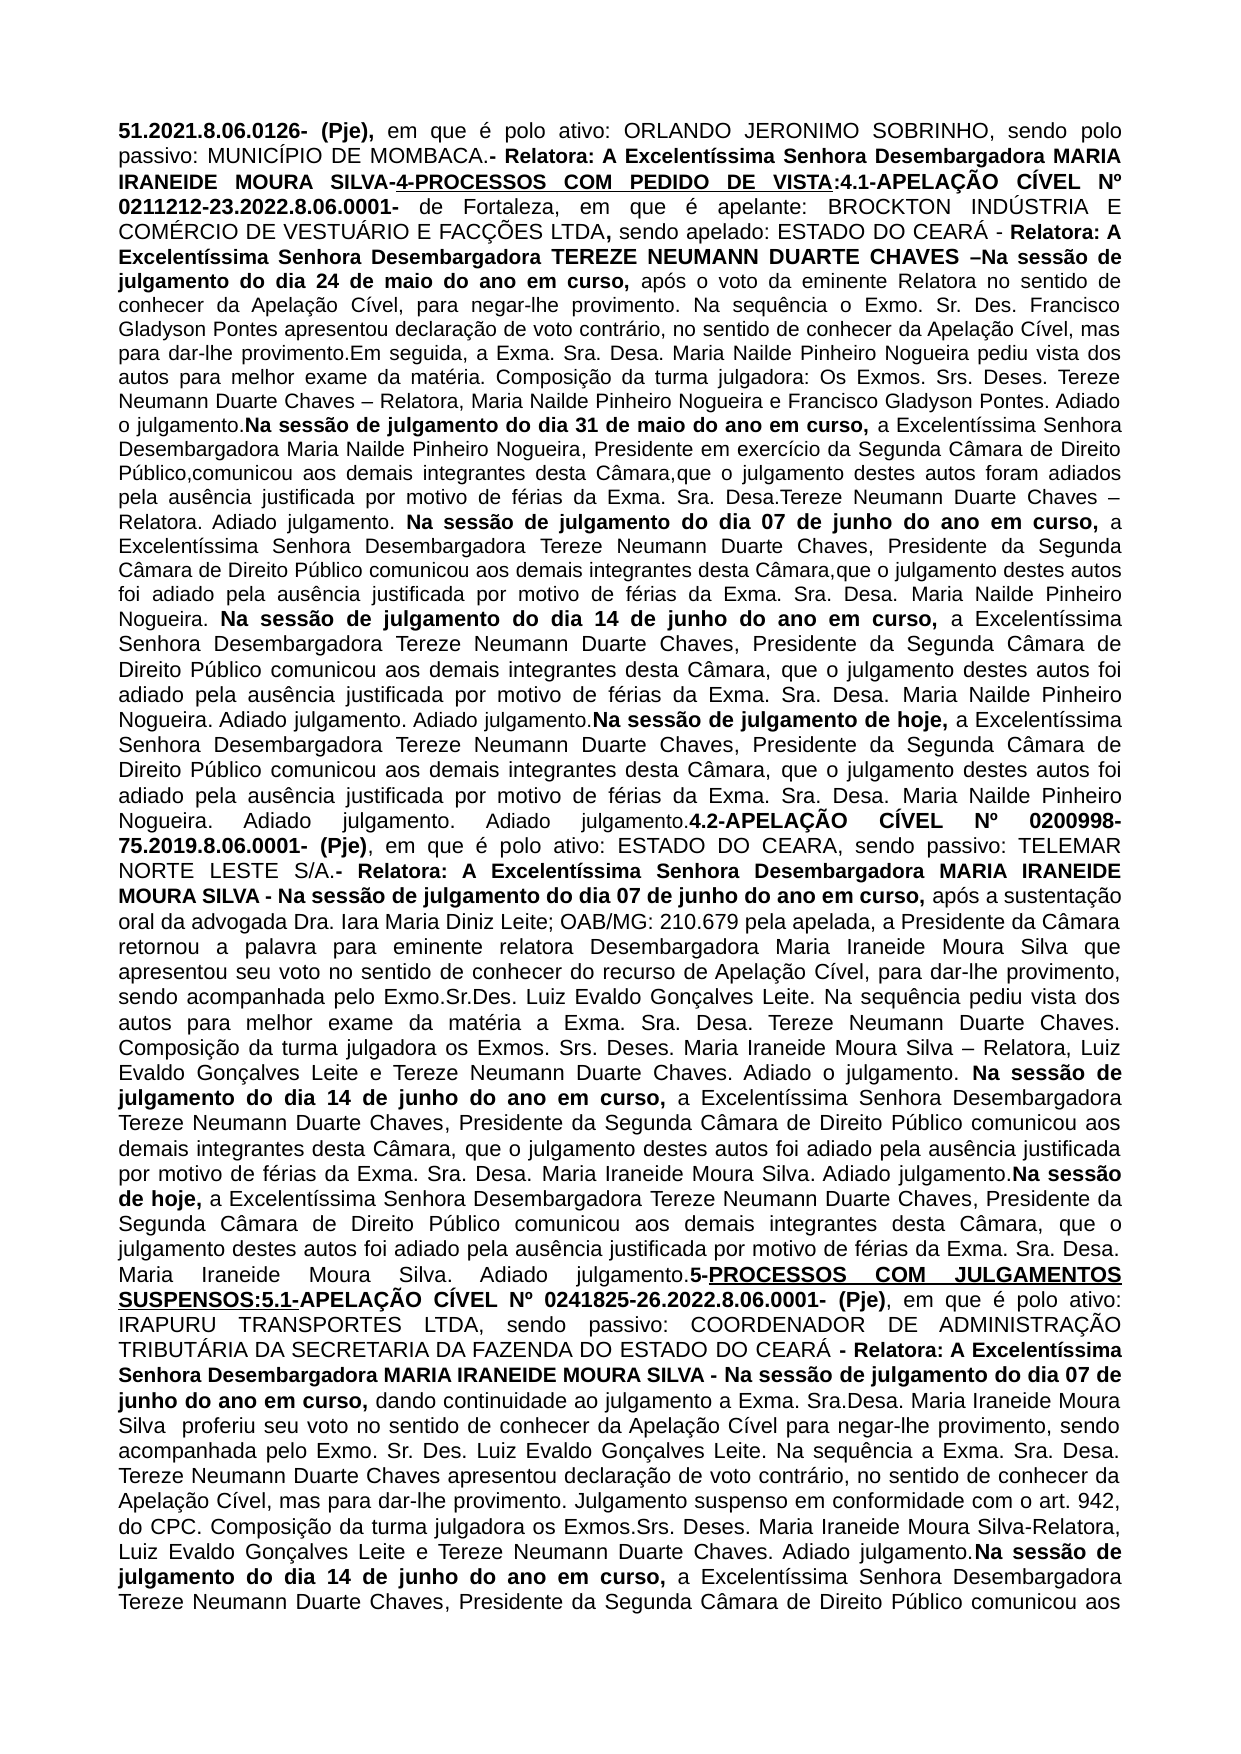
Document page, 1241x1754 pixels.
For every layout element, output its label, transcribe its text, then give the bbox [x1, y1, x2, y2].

text 51.2021.8.06.0126- (Pje), em que é polo ativo: ORLANDO JERONIMO SOBRINHO, sendo polo passivo: MUNICÍPIO DE MOMBACA.- Relatora: A Excelentíssima Senhora Desembargadora MARIA IRANEIDE MOURA SILVA-4-PROCESSOS COM PEDIDO DE VISTA:4.1-APELAÇÃO CÍVEL Nº 0211212-23.2022.8.06.0001- de Fortaleza, em que é apelante: BROCKTON INDÚSTRIA E COMÉRCIO DE VESTUÁRIO E FACÇÕES LTDA, sendo apelado: ESTADO DO CEARÁ - Relatora: A Excelentíssima Senhora Desembargadora TEREZE NEUMANN DUARTE CHAVES –Na sessão de julgamento do dia 24 de maio do ano em curso, após o voto da eminente Relatora no sentido de conhecer da Apelação Cível, para negar-lhe provimento. Na sequência o Exmo. Sr. Des. Francisco Gladyson Pontes apresentou declaração de voto contrário, no sentido de conhecer da Apelação Cível, mas para dar-lhe provimento.Em seguida, a Exma. Sra. Desa. Maria Nailde Pinheiro Nogueira pediu vista dos autos para melhor exame da matéria. Composição da turma julgadora: Os Exmos. Srs. Deses. Tereze Neumann Duarte Chaves – Relatora, Maria Nailde Pinheiro Nogueira e Francisco Gladyson Pontes. Adiado o julgamento.Na sessão de julgamento do dia 31 de maio do ano em curso, a Excelentíssima Senhora Desembargadora Maria Nailde Pinheiro Nogueira, Presidente em exercício da Segunda Câmara de Direito Público,comunicou aos demais integrantes desta Câmara,que o julgamento destes autos foram adiados pela ausência justificada por motivo de férias da Exma. Sra. Desa.Tereze Neumann Duarte Chaves – Relatora. Adiado julgamento. Na sessão de julgamento do dia 07 de junho do ano em curso, a Excelentíssima Senhora Desembargadora Tereze Neumann Duarte Chaves, Presidente da Segunda Câmara de Direito Público comunicou aos demais integrantes desta Câmara,que o julgamento destes autos foi adiado pela ausência justificada por motivo de férias da Exma. Sra. Desa. Maria Nailde Pinheiro Nogueira. Na sessão de julgamento do dia 14 de junho do ano em curso, a Excelentíssima Senhora Desembargadora Tereze Neumann Duarte Chaves, Presidente da Segunda Câmara de Direito Público comunicou aos demais integrantes desta Câmara, que o julgamento destes autos foi adiado pela ausência justificada por motivo de férias da Exma. Sra. Desa. Maria Nailde Pinheiro Nogueira. Adiado julgamento. Adiado julgamento.Na sessão de julgamento de hoje, a Excelentíssima Senhora Desembargadora Tereze Neumann Duarte Chaves, Presidente da Segunda Câmara de Direito Público comunicou aos demais integrantes desta Câmara, que o julgamento destes autos foi adiado pela ausência justificada por motivo de férias da Exma. Sra. Desa. Maria Nailde Pinheiro Nogueira. Adiado julgamento. Adiado julgamento.4.2-APELAÇÃO CÍVEL Nº 0200998-75.2019.8.06.0001- (Pje), em que é polo ativo: ESTADO DO CEARA, sendo passivo: TELEMAR NORTE LESTE S/A.- Relatora: A Excelentíssima Senhora Desembargadora MARIA IRANEIDE MOURA SILVA - Na sessão de julgamento do dia 07 de junho do ano em curso, após a sustentação oral da advogada Dra. Iara Maria Diniz Leite; OAB/MG: 210.679 pela apelada, a Presidente da Câmara retornou a palavra para eminente relatora Desembargadora Maria Iraneide Moura Silva que apresentou seu voto no sentido de conhecer do recurso de Apelação Cível, para dar-lhe provimento, sendo acompanhada pelo Exmo.Sr.Des. Luiz Evaldo Gonçalves Leite. Na sequência pediu vista dos autos para melhor exame da matéria a Exma. Sra. Desa. Tereze Neumann Duarte Chaves. Composição da turma julgadora os Exmos. Srs. Deses. Maria Iraneide Moura Silva – Relatora, Luiz Evaldo Gonçalves Leite e Tereze Neumann Duarte Chaves. Adiado o julgamento. Na sessão de julgamento do dia 14 de junho do ano em curso, a Excelentíssima Senhora Desembargadora Tereze Neumann Duarte Chaves, Presidente da Segunda Câmara de Direito Público comunicou aos demais integrantes desta Câmara, que o julgamento destes autos foi adiado pela ausência justificada por motivo de férias da Exma. Sra. Desa. Maria Iraneide Moura Silva. Adiado julgamento.Na sessão de hoje, a Excelentíssima Senhora Desembargadora Tereze Neumann Duarte Chaves, Presidente da Segunda Câmara de Direito Público comunicou aos demais integrantes desta Câmara, que o julgamento destes autos foi adiado pela ausência justificada por motivo de férias da Exma. Sra. Desa. Maria Iraneide Moura Silva. Adiado julgamento.5-PROCESSOS COM JULGAMENTOS SUSPENSOS:5.1-APELAÇÃO CÍVEL Nº 0241825-26.2022.8.06.0001- (Pje), em que é polo ativo: IRAPURU TRANSPORTES LTDA, sendo passivo: COORDENADOR DE ADMINISTRAÇÃO TRIBUTÁRIA DA SECRETARIA DA FAZENDA DO ESTADO DO CEARÁ - Relatora: A Excelentíssima Senhora Desembargadora MARIA IRANEIDE MOURA SILVA - Na sessão de julgamento do dia 07 de junho do ano em curso, dando continuidade ao julgamento a Exma. Sra.Desa. Maria Iraneide Moura Silva proferiu seu voto no sentido de conhecer da Apelação Cível para negar-lhe provimento, sendo acompanhada pelo Exmo. Sr. Des. Luiz Evaldo Gonçalves Leite. Na sequência a Exma. Sra. Desa. Tereze Neumann Duarte Chaves apresentou declaração de voto contrário, no sentido de conhecer da Apelação Cível, mas para dar-lhe provimento. Julgamento suspenso em conformidade com o art. 942, do CPC. Composição da turma julgadora os Exmos.Srs. Deses. Maria Iraneide Moura Silva-Relatora, Luiz Evaldo Gonçalves Leite e Tereze Neumann Duarte Chaves. Adiado julgamento.Na sessão de julgamento do dia 14 de junho do ano em curso, a Excelentíssima Senhora Desembargadora Tereze Neumann Duarte Chaves, Presidente da Segunda Câmara de Direito Público comunicou aos [118, 118, 1122, 1614]
